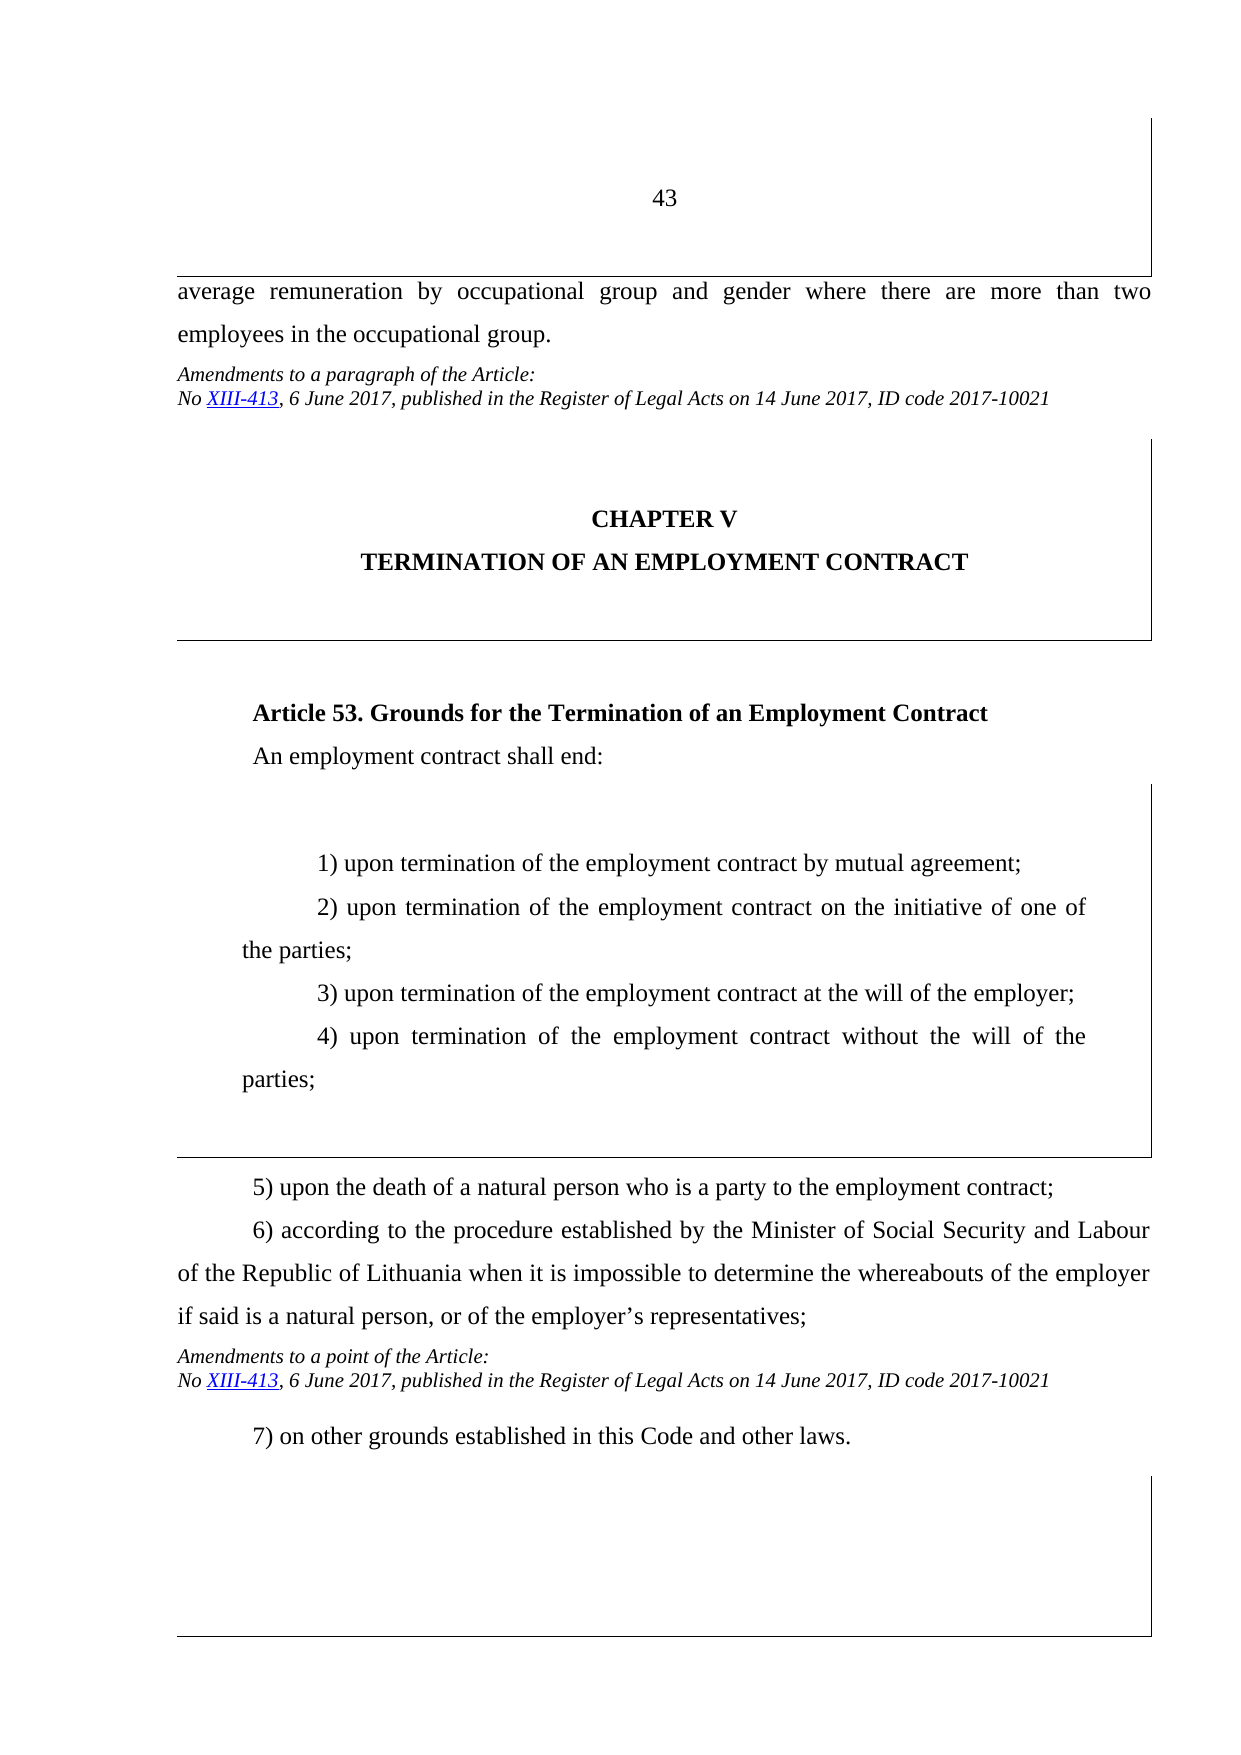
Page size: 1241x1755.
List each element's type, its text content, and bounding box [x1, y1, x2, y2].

text 2) upon termination of the employment contract on the initiative of one of the parties; [177, 827, 1152, 913]
text 7) on other grounds established in this Code and other laws. [177, 1421, 1152, 1450]
text 3) upon termination of the employment contract at the will of the employer; [177, 913, 1152, 956]
text average remuneration by occupational group and gender where there are more than two employees in the occupational group. [177, 276, 1152, 348]
text CHAPTER V [177, 439, 1151, 482]
text Amendments to a paragraph of the Article: [177, 362, 1152, 386]
text 4) upon termination of the employment contract without the will of the parties; [177, 956, 1152, 1157]
text 1) upon termination of the employment contract by mutual agreement; [177, 784, 1151, 827]
text Amendments to a point of the Article: [177, 1344, 1152, 1368]
text 6) according to the procedure established by the Minister of Social Security and Labour of the Republic of Lithuania when it is impossible to determine the whereabouts of the employer if said is a natural person, or of the employer’s representatives; [177, 1215, 1152, 1330]
text No XIII-413, 6 June 2017, published in the Register of Legal Acts on 14 June 2017, ID code 2017-10021 [177, 1368, 1152, 1392]
text 5) upon the death of a natural person who is a party to the employment contract; [177, 1172, 1152, 1201]
text Article 53. Grounds for the Termination of an Employment Contract [177, 698, 1152, 726]
text TERMINATION OF AN EMPLOYMENT CONTRACT [177, 482, 1152, 640]
text An employment contract shall end: [177, 741, 1152, 769]
text No XIII-413, 6 June 2017, published in the Register of Legal Acts on 14 June 2017, ID code 2017-10021 [177, 386, 1152, 410]
